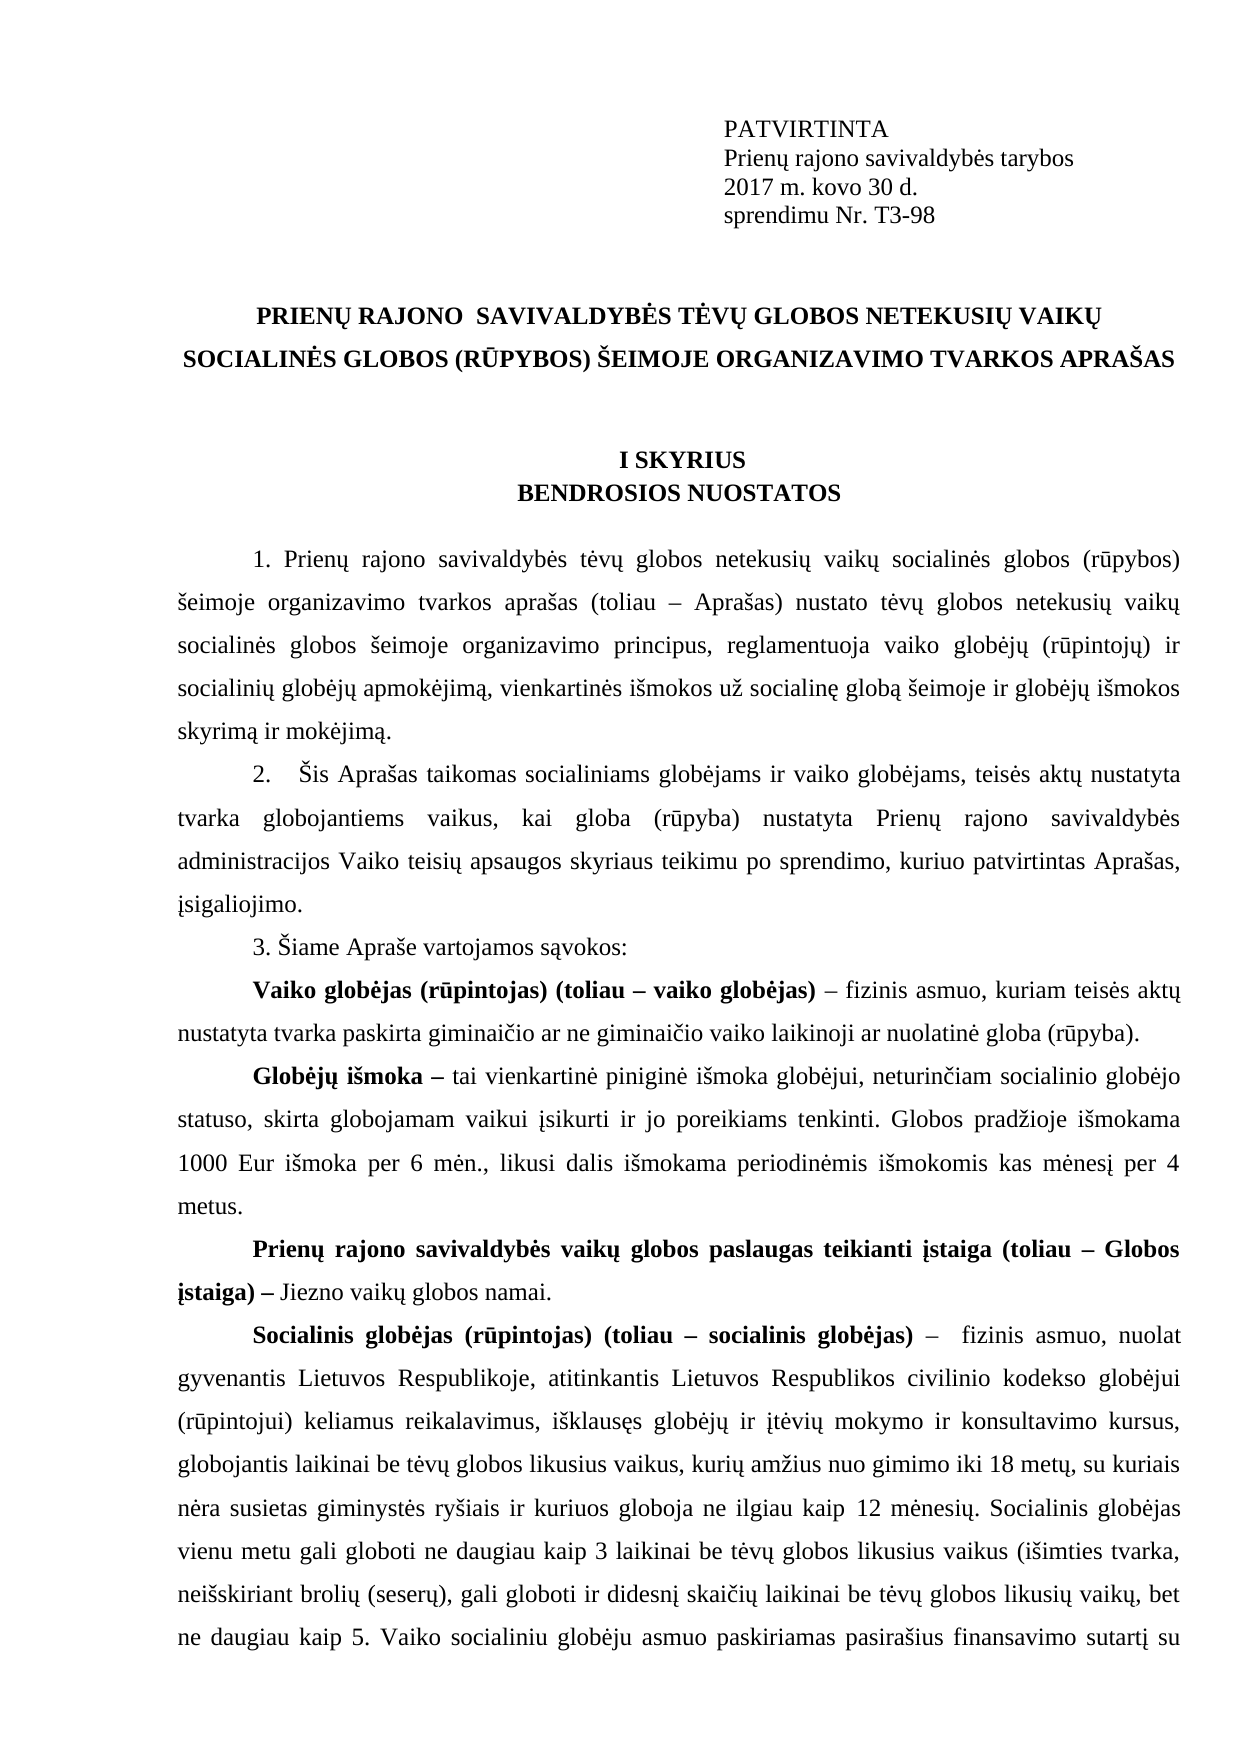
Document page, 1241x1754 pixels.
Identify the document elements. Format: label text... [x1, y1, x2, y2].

text 3. Šiame Apraše vartojamos sąvokos: [177, 932, 1181, 961]
text 1. Prienų rajono savivaldybės tėvų globos netekusių vaikų socialinės globos (rūpybos) šeimoje organizavimo tvarkos aprašas (toliau – Aprašas) nustato tėvų globos netekusių vaikų socialinės globos šeimoje organizavimo principus, reglamentuoja vaiko globėjų (rūpintojų) ir socialinių globėjų apmokėjimą, vienkartinės išmokos už socialinę globą šeimoje ir globėjų išmokos skyrimą ir mokėjimą. [177, 544, 1181, 745]
text 2017 m. kovo 30 d. [723, 172, 1181, 200]
text Globėjų išmoka – tai vienkartinė piniginė išmoka globėjui, neturinčiam socialinio globėjo statuso, skirta globojamam vaikui įsikurti ir jo poreikiams tenkinti. Globos pradžioje išmokama 1000 Eur išmoka per 6 mėn., likusi dalis išmokama periodinėmis išmokomis kas mėnesį per 4 metus. [177, 1061, 1181, 1219]
text Prienų rajono savivaldybės vaikų globos paslaugas teikianti įstaiga (toliau – Globos įstaiga) – Jiezno vaikų globos namai. [177, 1234, 1181, 1306]
text Prienų rajono savivaldybės tarybos [177, 143, 1181, 172]
text 2. Šis Aprašas taikomas socialiniams globėjams ir vaiko globėjams, teisės aktų nustatyta tvarka globojantiems vaikus, kai globa (rūpyba) nustatyta Prienų rajono savivaldybės administracijos Vaiko teisių apsaugos skyriaus teikimu po sprendimo, kuriuo patvirtintas Aprašas, įsigaliojimo. [177, 759, 1181, 918]
text sprendimu Nr. T3-98 [723, 200, 1181, 229]
text PATVIRTINTA [177, 114, 1181, 143]
text Vaiko globėjas (rūpintojas) (toliau – vaiko globėjas) – fizinis asmuo, kuriam teisės aktų nustatyta tvarka paskirta giminaičio ar ne giminaičio vaiko laikinoji ar nuolatinė globa (rūpyba). [177, 975, 1181, 1047]
text BENDROSIOS NUOSTATOS [177, 478, 1181, 507]
text Socialinis globėjas (rūpintojas) (toliau – socialinis globėjas) – fizinis asmuo, nuolat gyvenantis Lietuvos Respublikoje, atitinkantis Lietuvos Respublikos civilinio kodekso globėjui (rūpintojui) keliamus reikalavimus, išklausęs globėjų ir įtėvių mokymo ir konsultavimo kursus, globojantis laikinai be tėvų globos likusius vaikus, kurių amžius nuo gimimo iki 18 metų, su kuriais nėra susietas giminystės ryšiais ir kuriuos globoja ne ilgiau kaip 12 mėnesių. Socialinis globėjas vienu metu gali globoti ne daugiau kaip 3 laikinai be tėvų globos likusius vaikus (išimties tvarka, neišskiriant brolių (seserų), gali globoti ir didesnį skaičių laikinai be tėvų globos likusių vaikų, bet ne daugiau kaip 5. Vaiko socialiniu globėju asmuo paskiriamas pasirašius finansavimo sutartį su [177, 1320, 1181, 1651]
text PRIENŲ RAJONO SAVIVALDYBĖS TĖVŲ GLOBOS NETEKUSIŲ VAIKŲ SOCIALINĖS GLOBOS (RŪPYBOS) ŠEIMOJE ORGANIZAVIMO TVARKOS APRAŠAS [177, 301, 1181, 373]
text I Skyrius [177, 445, 1181, 473]
